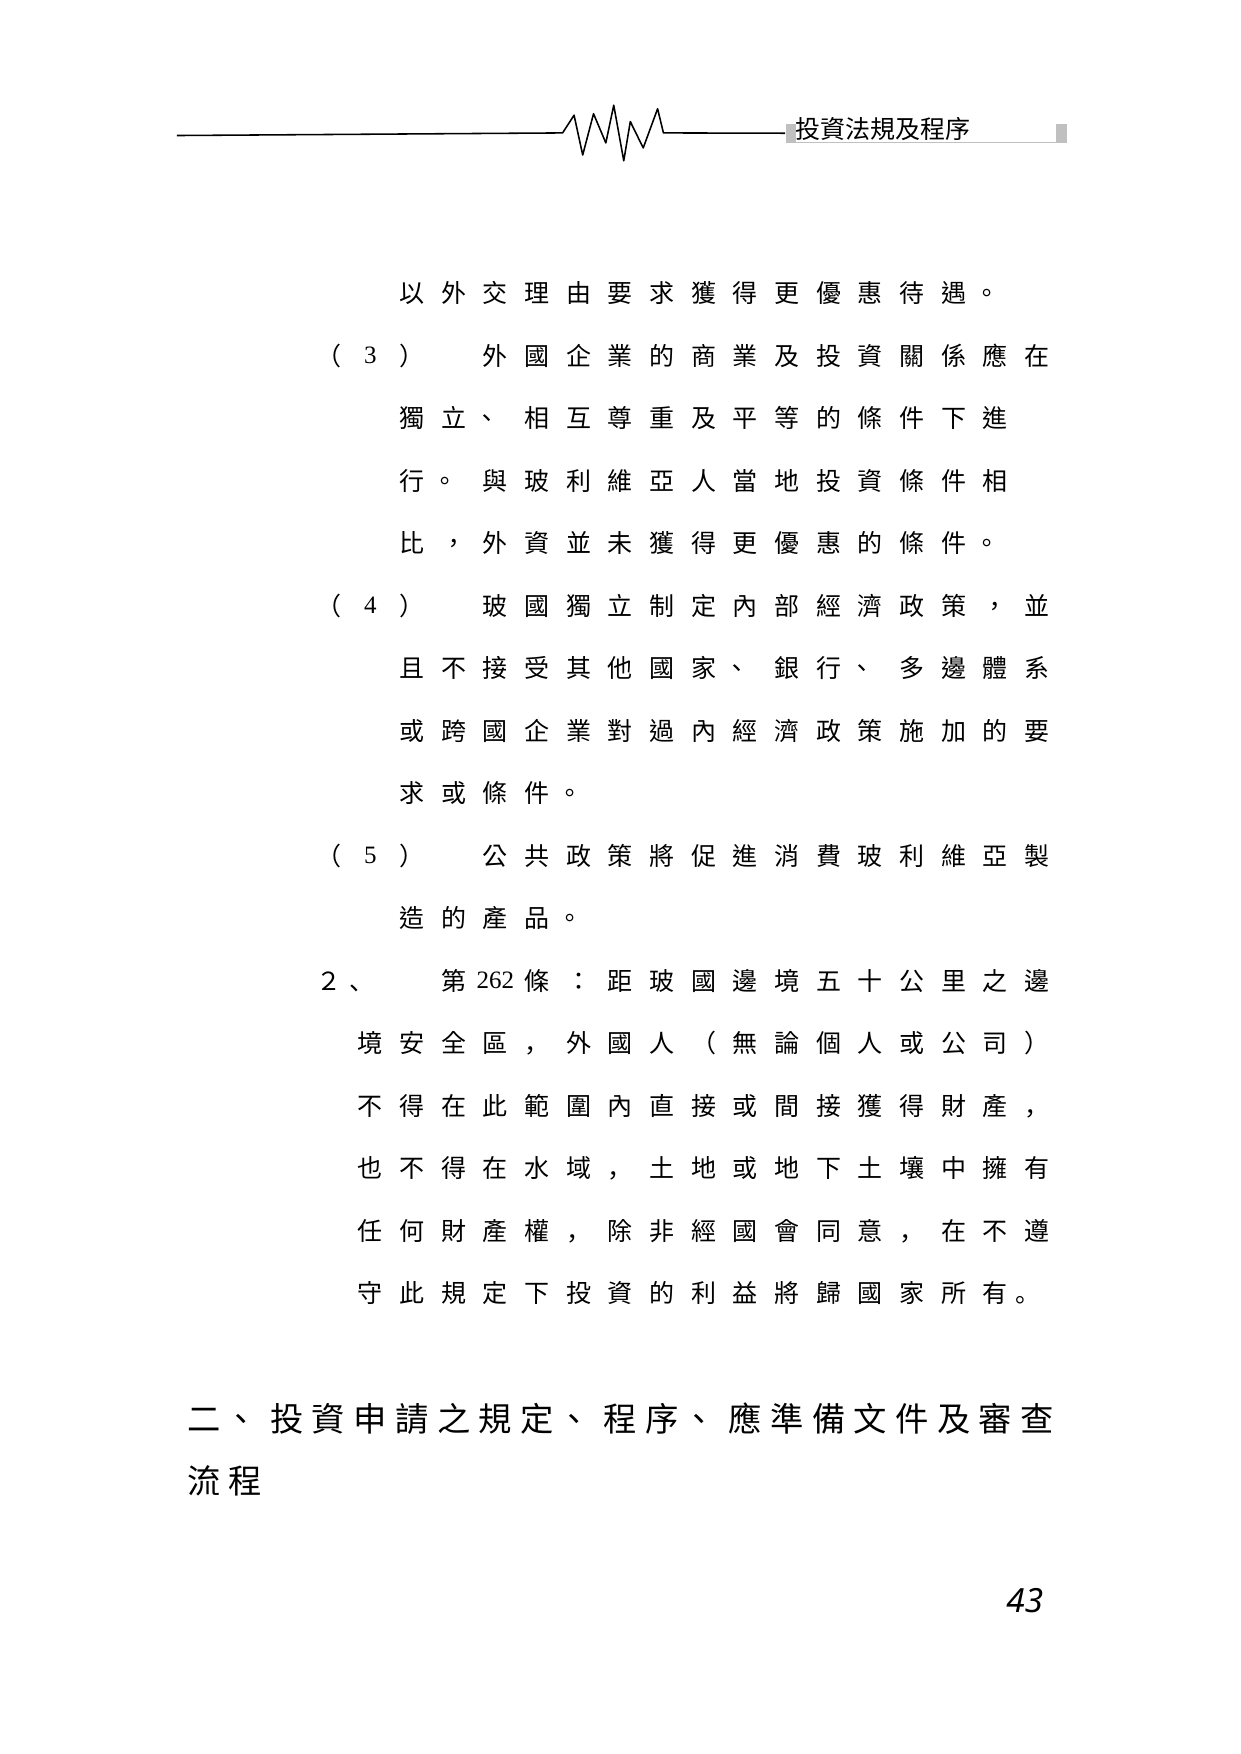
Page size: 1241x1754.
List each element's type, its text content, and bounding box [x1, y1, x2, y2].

text （3） 外國企業的商業及投資關係應在獨立、相互尊重及平等的條件下進行。與玻利維亞人當地投資條件相比，外資並未獲得更優惠的條件。 [306, 313, 1058, 563]
text 以外交理由要求獲得更優惠待遇。 [306, 250, 1058, 313]
text （5） 公共政策將促進消費玻利維亞製造的產品。 [306, 813, 1058, 938]
text 二、投資申請之規定、程序、應準備文件及審查流程 [183, 1375, 1058, 1500]
text （4） 玻國獨立制定內部經濟政策，並且不接受其他國家、銀行、多邊體系或跨國企業對過內經濟政策施加的要求或條件。 [306, 563, 1058, 813]
text ２、 第262條：距玻國邊境五十公里之邊境安全區，外國人（無論個人或公司）不得在此範圍內直接或間接獲得財產，也不得在水域，土地或地下土壤中擁有任何財產權，除非經國會同意，在不遵守此規定下投資的利益將歸國家所有。 [281, 938, 1058, 1313]
